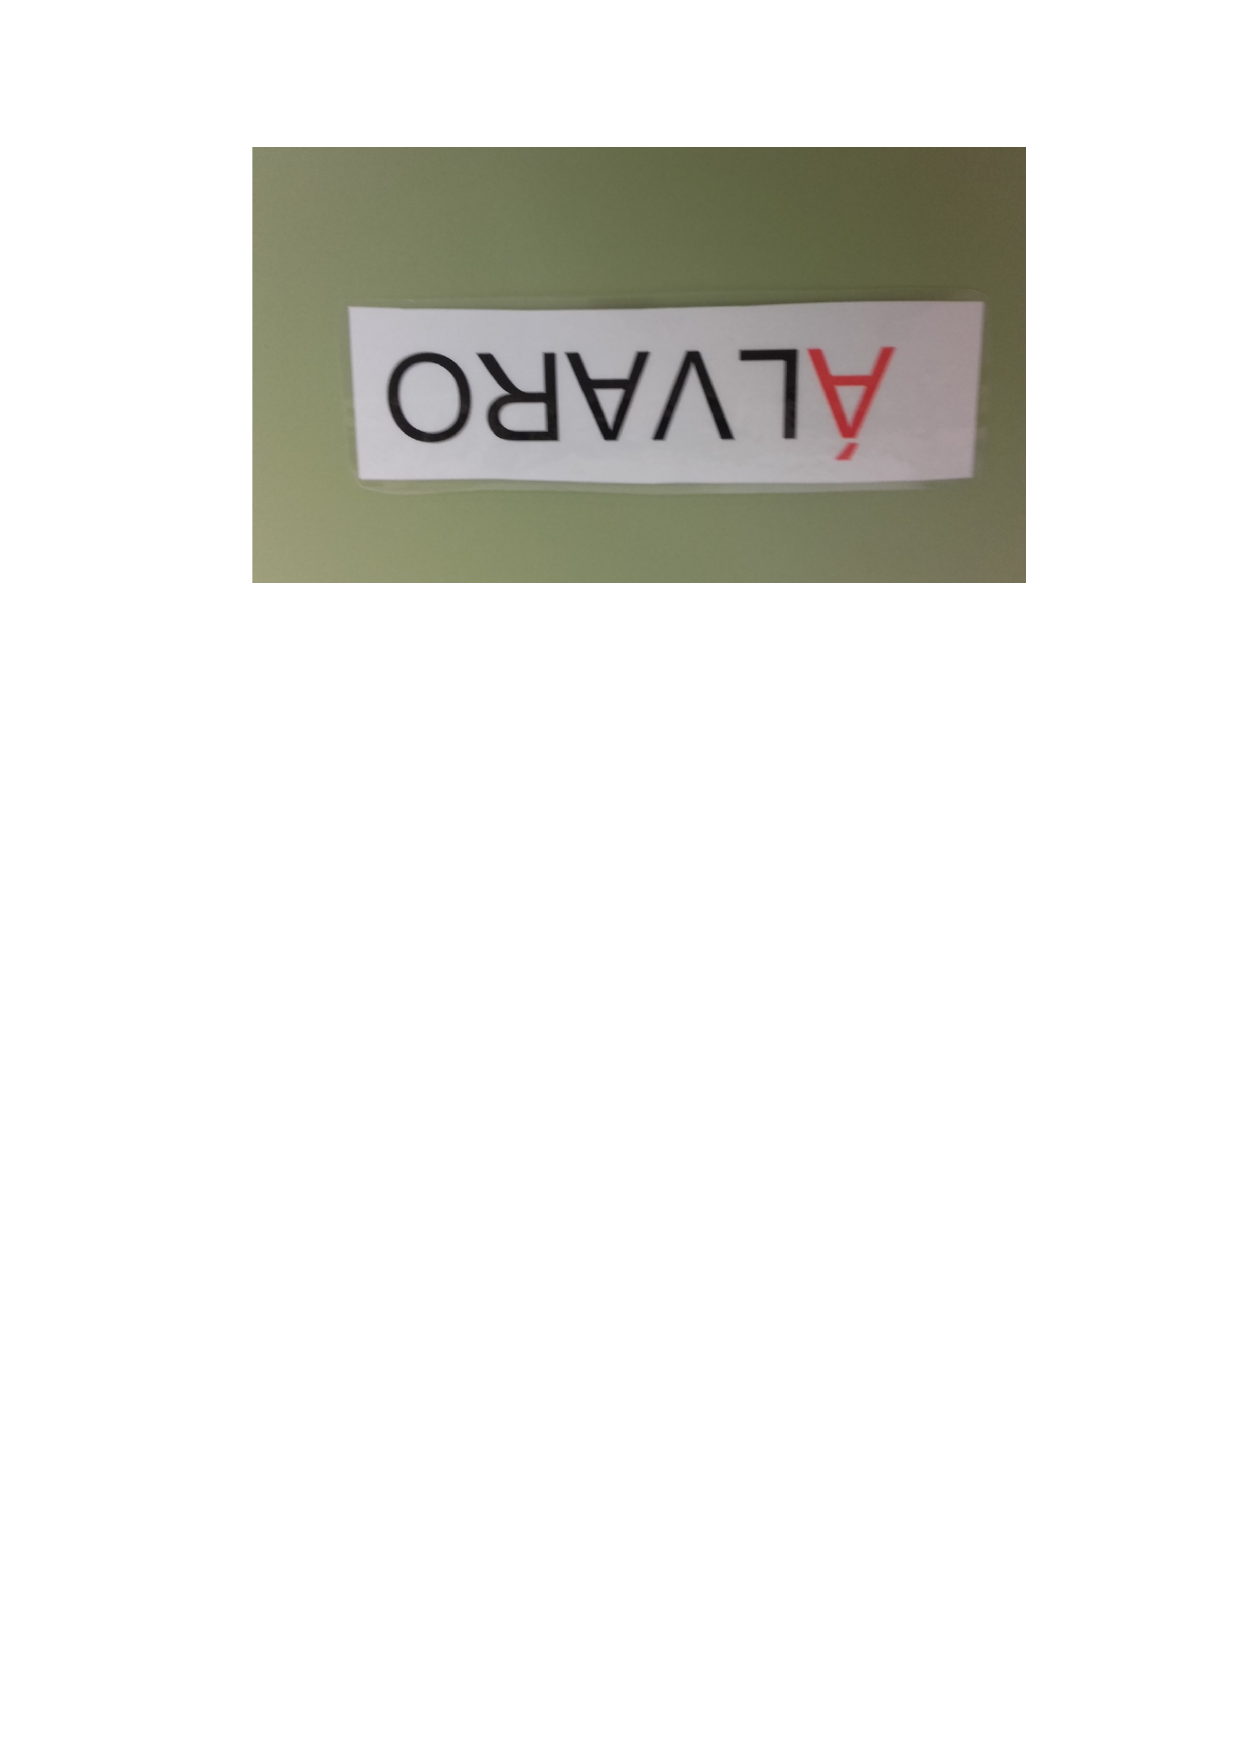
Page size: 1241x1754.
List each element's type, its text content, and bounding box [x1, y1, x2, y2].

list Su repercusión para el aprendizaje ha sido muy positiva. Solamente añadiría que a la hora de plastificarlo se empleen plásticos de calidad ya que al manipularlos se deterioran bastante si se hace con plásticos finos (se doblan y tuercen). [1026, 148, 1063, 583]
picture [252, 147, 1026, 583]
